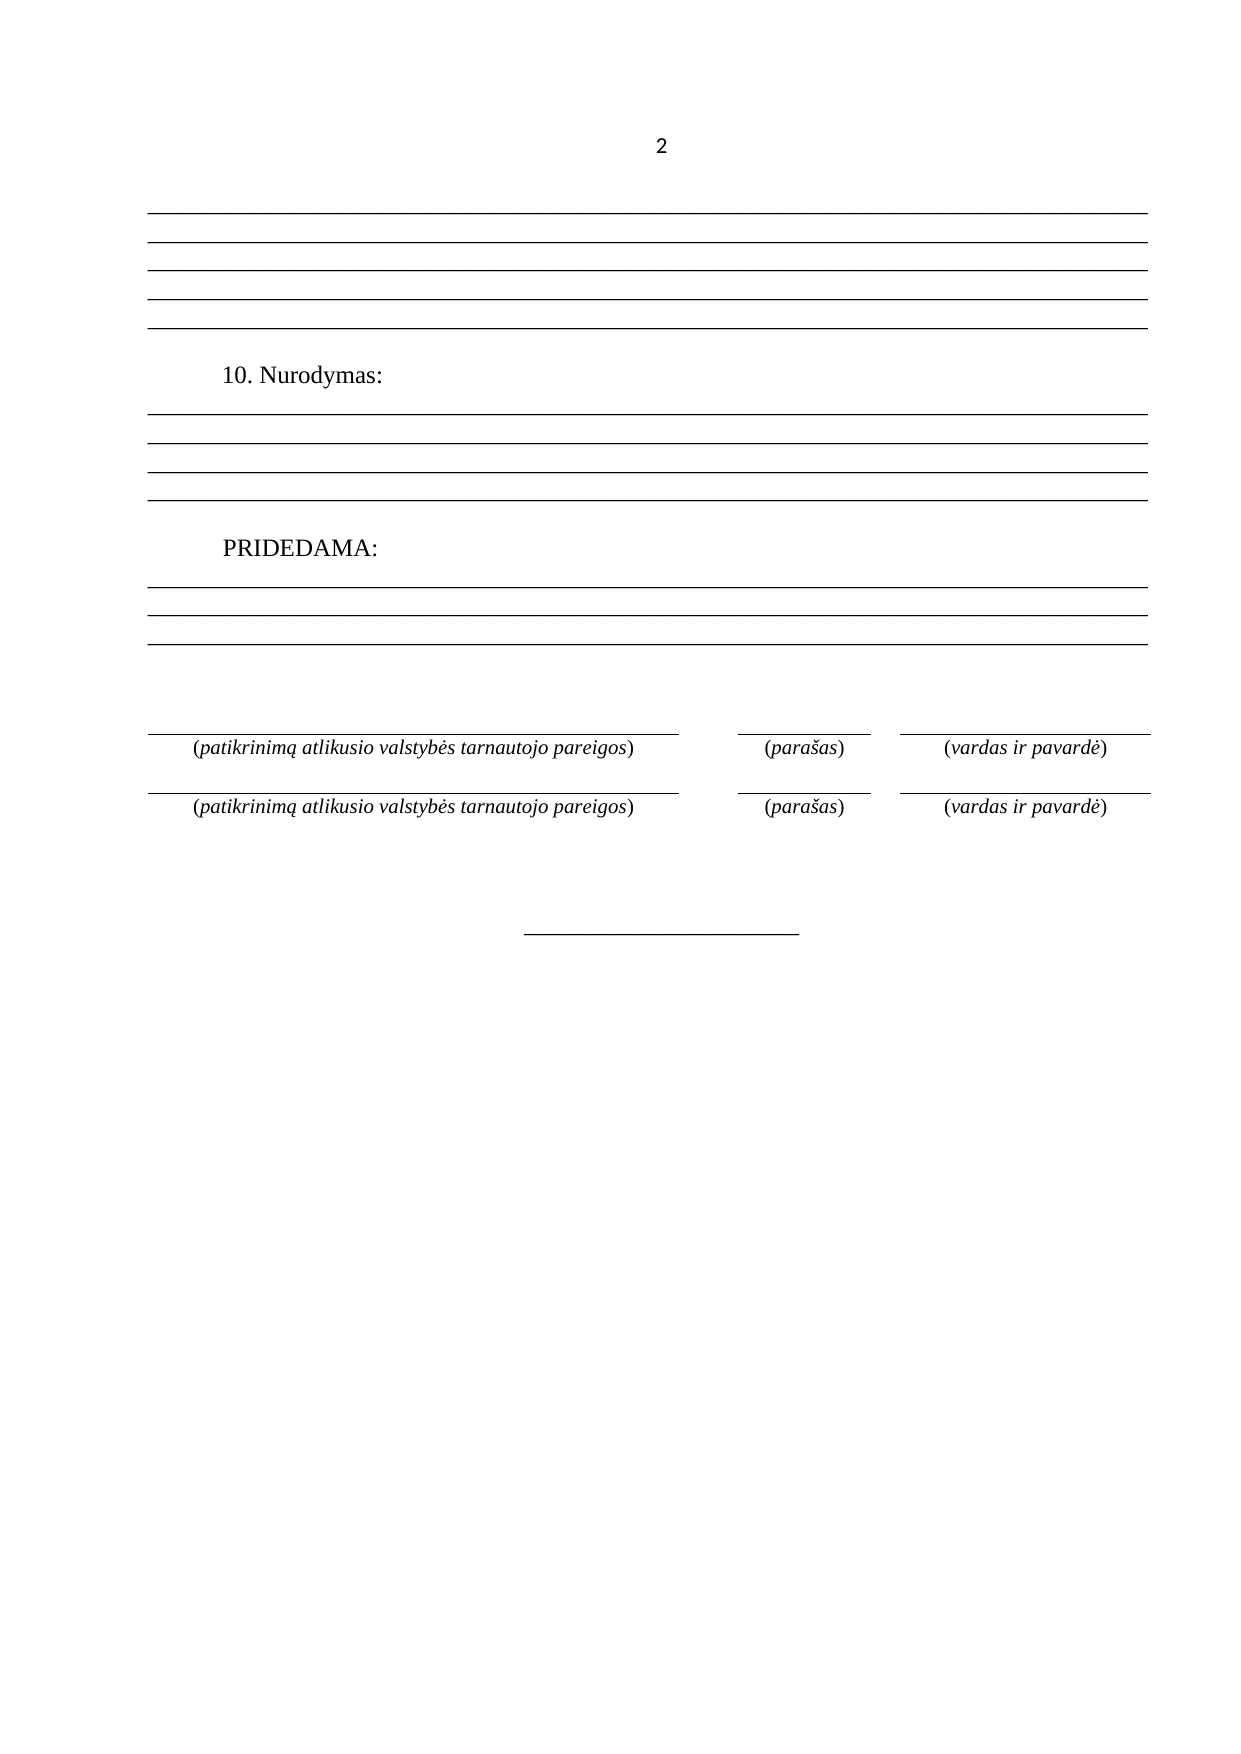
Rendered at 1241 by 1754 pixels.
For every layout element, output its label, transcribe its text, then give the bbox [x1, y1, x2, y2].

table_cell (patikrinimą atlikusio valstybės tarnautojo pareigos) [148, 735, 679, 764]
text PRIDEDAMA: [148, 533, 1175, 562]
table_cell [900, 764, 1151, 793]
table_cell [679, 793, 738, 822]
text ________________________________________________________________________________ [148, 274, 1175, 303]
text ________________________________________________________________________________ [148, 188, 1175, 217]
text ________________________________________________________________________________ [148, 217, 1175, 245]
text ________________________________________________________________________________ [148, 475, 1175, 504]
table_cell (parašas) [738, 735, 871, 764]
table_header [148, 705, 679, 734]
table_cell [148, 764, 679, 793]
text ________________________________________________________________________________ [148, 303, 1175, 332]
table_header [738, 705, 871, 734]
text ________________________________________________________________________________ [148, 590, 1175, 619]
table_cell [871, 793, 900, 822]
table_cell (vardas ir pavardė) [900, 794, 1151, 822]
table_cell (vardas ir pavardė) [900, 735, 1151, 764]
text ________________________________________________________________________________ [148, 562, 1175, 590]
text 10. Nurodymas: ________________________________________________________________________________ [148, 360, 1175, 418]
table_cell [871, 764, 900, 793]
text ______________________ [148, 909, 1175, 937]
text ________________________________________________________________________________ [148, 619, 1175, 648]
text ________________________________________________________________________________ [148, 245, 1175, 274]
text ________________________________________________________________________________ [148, 447, 1175, 475]
table_cell [738, 764, 871, 793]
table_cell [679, 764, 738, 793]
table_cell (parašas) [738, 794, 871, 822]
table_cell [679, 734, 738, 764]
table_header [679, 705, 738, 734]
table_header [871, 705, 900, 734]
text ________________________________________________________________________________ [148, 418, 1175, 447]
table_cell [871, 734, 900, 764]
table_header [900, 705, 1151, 734]
table_cell (patikrinimą atlikusio valstybės tarnautojo pareigos) [148, 794, 679, 822]
